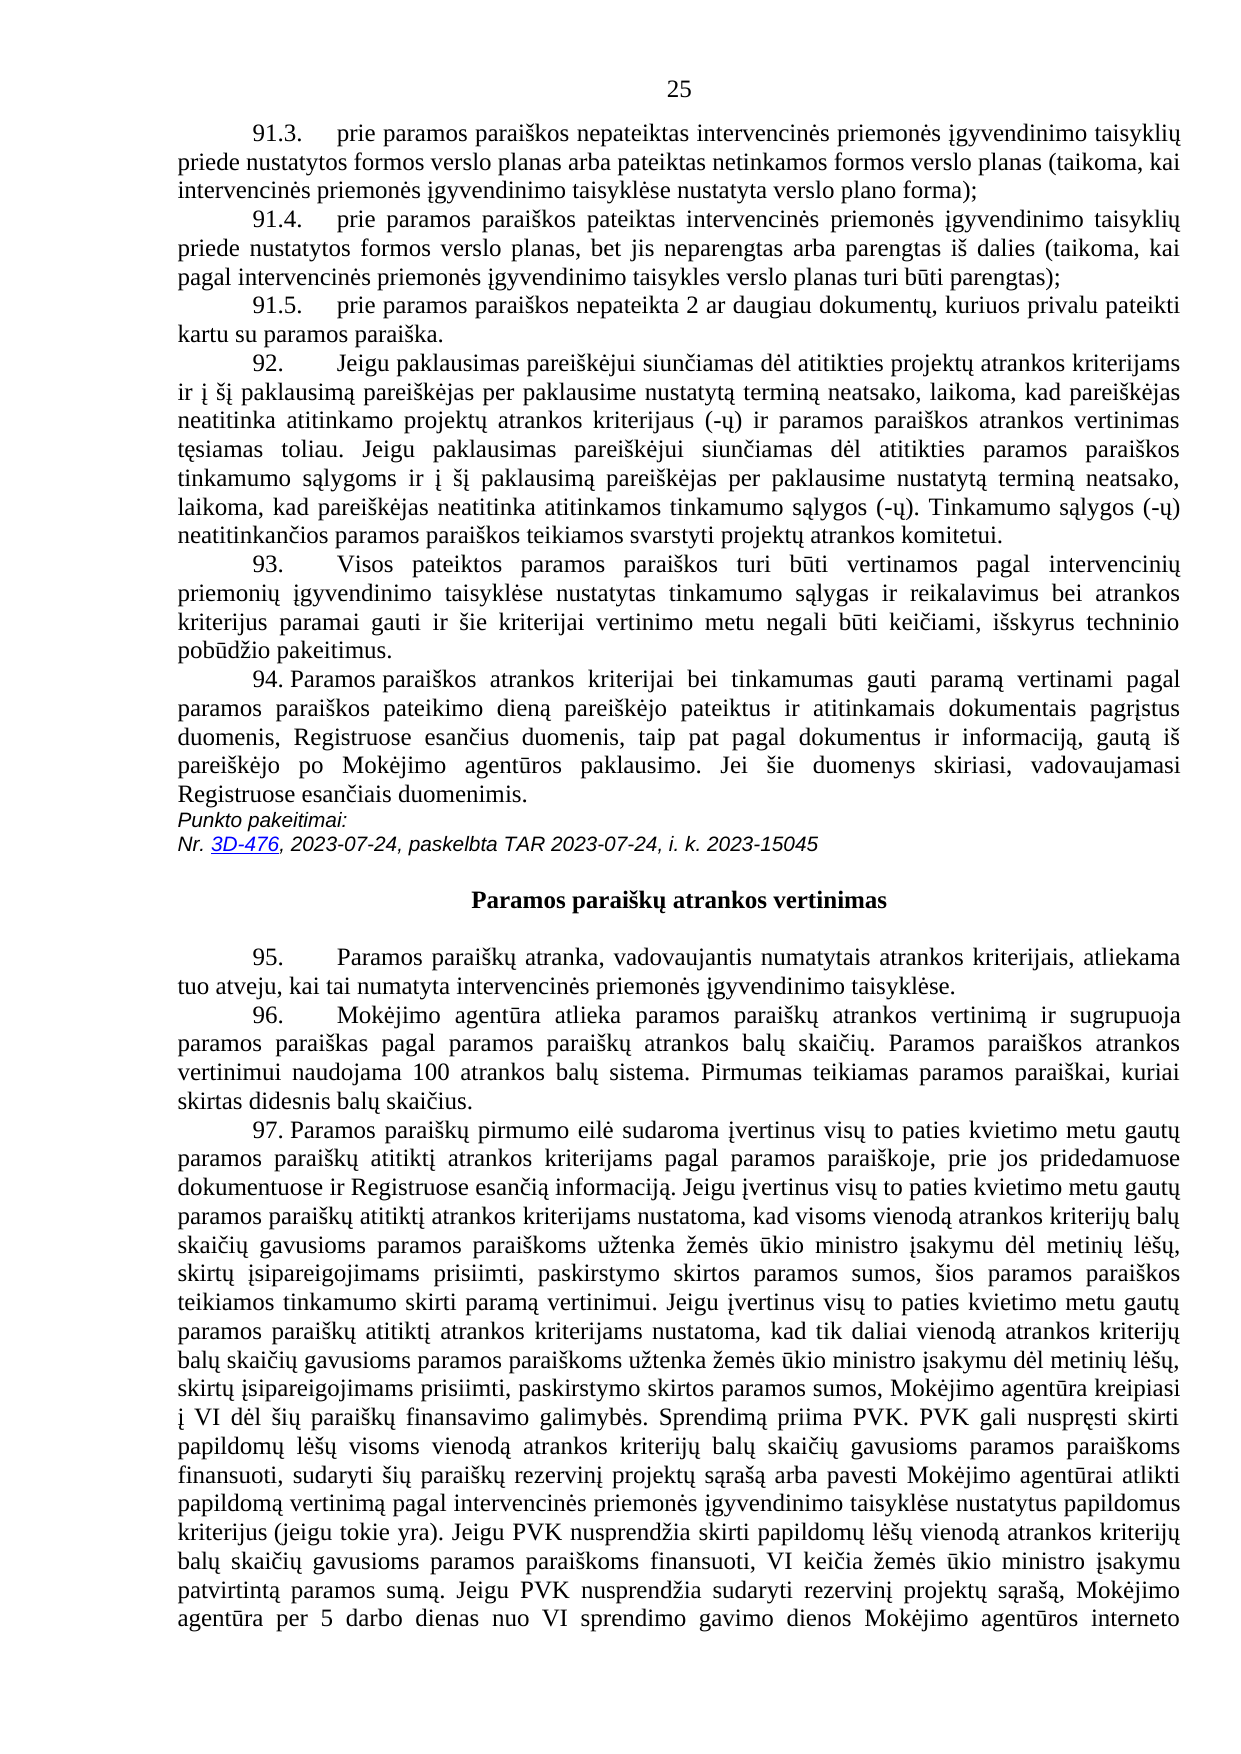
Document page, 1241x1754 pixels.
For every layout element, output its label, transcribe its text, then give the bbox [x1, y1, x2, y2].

text Punkto pakeitimai: [177, 808, 1181, 832]
text 95. Paramos paraiškų atranka, vadovaujantis numatytais atrankos kriterijais, atliekama tuo atveju, kai tai numatyta intervencinės priemonės įgyvendinimo taisyklėse. [177, 942, 1181, 1000]
text 92. Jeigu paklausimas pareiškėjui siunčiamas dėl atitikties projektų atrankos kriterijams ir į šį paklausimą pareiškėjas per paklausime nustatytą terminą neatsako, laikoma, kad pareiškėjas neatitinka atitinkamo projektų atrankos kriterijaus (-ų) ir paramos paraiškos atrankos vertinimas tęsiamas toliau. Jeigu paklausimas pareiškėjui siunčiamas dėl atitikties paramos paraiškos tinkamumo sąlygoms ir į šį paklausimą pareiškėjas per paklausime nustatytą terminą neatsako, laikoma, kad pareiškėjas neatitinka atitinkamos tinkamumo sąlygos (-ų). Tinkamumo sąlygos (-ų) neatitinkančios paramos paraiškos teikiamos svarstyti projektų atrankos komitetui. [177, 348, 1181, 549]
text 96. Mokėjimo agentūra atlieka paramos paraiškų atrankos vertinimą ir sugrupuoja paramos paraiškas pagal paramos paraiškų atrankos balų skaičių. Paramos paraiškos atrankos vertinimui naudojama 100 atrankos balų sistema. Pirmumas teikiamas paramos paraiškai, kuriai skirtas didesnis balų skaičius. [177, 1000, 1181, 1115]
text 91.3. prie paramos paraiškos nepateiktas intervencinės priemonės įgyvendinimo taisyklių priede nustatytos formos verslo planas arba pateiktas netinkamos formos verslo planas (taikoma, kai intervencinės priemonės įgyvendinimo taisyklėse nustatyta verslo plano forma); [177, 118, 1181, 204]
text 94. Paramos paraiškos atrankos kriterijai bei tinkamumas gauti paramą vertinami pagal paramos paraiškos pateikimo dieną pareiškėjo pateiktus ir atitinkamais dokumentais pagrįstus duomenis, Registruose esančius duomenis, taip pat pagal dokumentus ir informaciją, gautą iš pareiškėjo po Mokėjimo agentūros paklausimo. Jei šie duomenys skiriasi, vadovaujamasi Registruose esančiais duomenimis. [177, 664, 1181, 808]
text 97. Paramos paraiškų pirmumo eilė sudaroma įvertinus visų to paties kvietimo metu gautų paramos paraiškų atitiktį atrankos kriterijams pagal paramos paraiškoje, prie jos pridedamuose dokumentuose ir Registruose esančią informaciją. Jeigu įvertinus visų to paties kvietimo metu gautų paramos paraiškų atitiktį atrankos kriterijams nustatoma, kad visoms vienodą atrankos kriterijų balų skaičių gavusioms paramos paraiškoms užtenka žemės ūkio ministro įsakymu dėl metinių lėšų, skirtų įsipareigojimams prisiimti, paskirstymo skirtos paramos sumos, šios paramos paraiškos teikiamos tinkamumo skirti paramą vertinimui. Jeigu įvertinus visų to paties kvietimo metu gautų paramos paraiškų atitiktį atrankos kriterijams nustatoma, kad tik daliai vienodą atrankos kriterijų balų skaičių gavusioms paramos paraiškoms užtenka žemės ūkio ministro įsakymu dėl metinių lėšų, skirtų įsipareigojimams prisiimti, paskirstymo skirtos paramos sumos, Mokėjimo agentūra kreipiasi į VI dėl šių paraiškų finansavimo galimybės. Sprendimą priima PVK. PVK gali nuspręsti skirti papildomų lėšų visoms vienodą atrankos kriterijų balų skaičių gavusioms paramos paraiškoms finansuoti, sudaryti šių paraiškų rezervinį projektų sąrašą arba pavesti Mokėjimo agentūrai atlikti papildomą vertinimą pagal intervencinės priemonės įgyvendinimo taisyklėse nustatytus papildomus kriterijus (jeigu tokie yra). Jeigu PVK nusprendžia skirti papildomų lėšų vienodą atrankos kriterijų balų skaičių gavusioms paramos paraiškoms finansuoti, VI keičia žemės ūkio ministro įsakymu patvirtintą paramos sumą. Jeigu PVK nusprendžia sudaryti rezervinį projektų sąrašą, Mokėjimo agentūra per 5 darbo dienas nuo VI sprendimo gavimo dienos Mokėjimo agentūros interneto [177, 1115, 1181, 1632]
text Nr. 3D-476, 2023-07-24, paskelbta TAR 2023-07-24, i. k. 2023-15045 [177, 832, 1181, 856]
text 91.5. prie paramos paraiškos nepateikta 2 ar daugiau dokumentų, kuriuos privalu pateikti kartu su paramos paraiška. [177, 291, 1181, 348]
text 93. Visos pateiktos paramos paraiškos turi būti vertinamos pagal intervencinių priemonių įgyvendinimo taisyklėse nustatytas tinkamumo sąlygas ir reikalavimus bei atrankos kriterijus paramai gauti ir šie kriterijai vertinimo metu negali būti keičiami, išskyrus techninio pobūdžio pakeitimus. [177, 549, 1181, 664]
subtitle Paramos paraiškų atrankos vertinimas [177, 885, 1181, 913]
text 91.4. prie paramos paraiškos pateiktas intervencinės priemonės įgyvendinimo taisyklių priede nustatytos formos verslo planas, bet jis neparengtas arba parengtas iš dalies (taikoma, kai pagal intervencinės priemonės įgyvendinimo taisykles verslo planas turi būti parengtas); [177, 204, 1181, 291]
